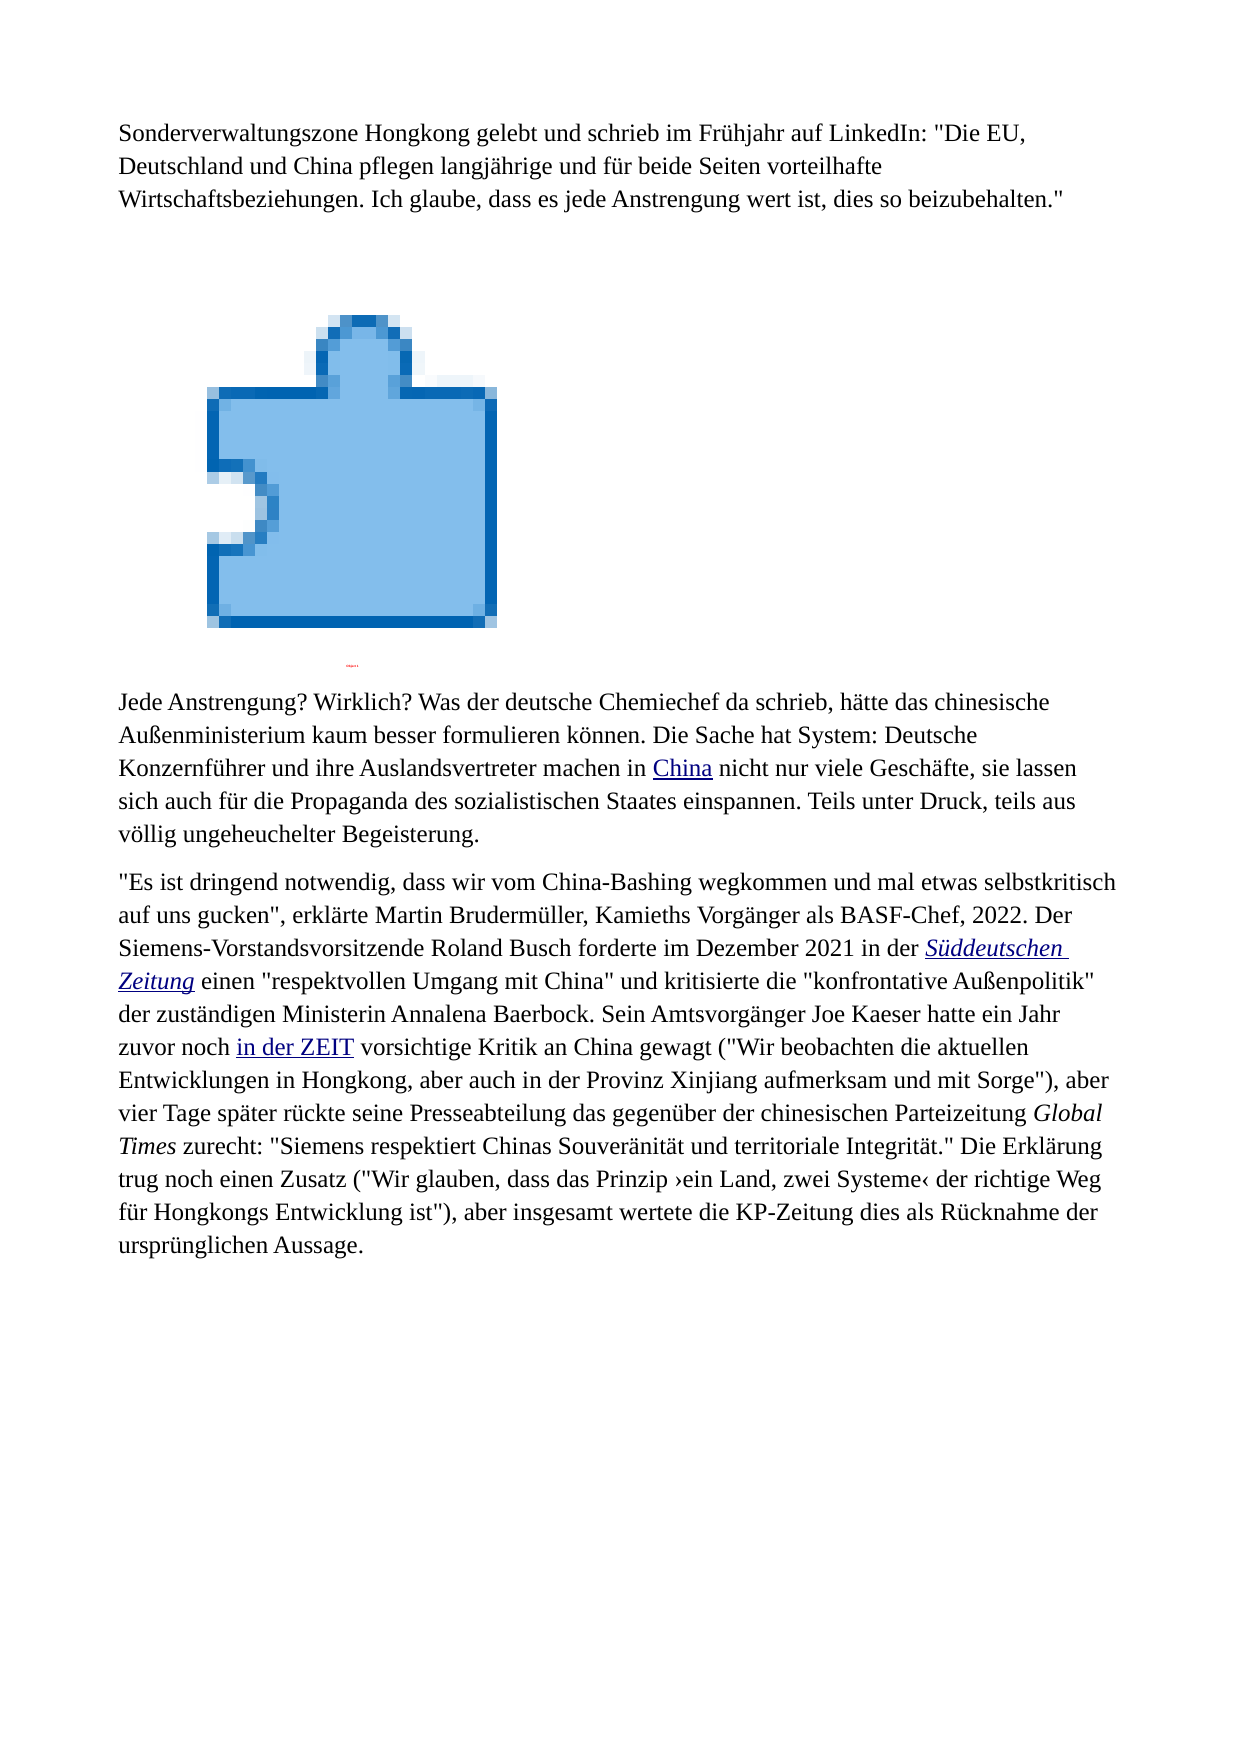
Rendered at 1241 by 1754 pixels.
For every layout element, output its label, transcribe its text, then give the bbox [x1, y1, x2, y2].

text Jede Anstrengung? Wirklich? Was der deutsche Chemiechef da schrieb, hätte das chinesische Außenministerium kaum besser formulieren können. Die Sache hat System: Deutsche Konzernführer und ihre Auslandsvertreter machen in China nicht nur viele Geschäfte, sie lassen sich auch für die Propaganda des sozialistischen Staates einspannen. Teils unter Druck, teils aus völlig ungeheuchelter Begeisterung. [118, 687, 1122, 848]
text Sonderverwaltungszone Hongkong gelebt und schrieb im Frühjahr auf LinkedIn: "Die EU, Deutschland und China pflegen langjährige und für beide Seiten vorteilhafte Wirtschaftsbeziehungen. Ich glaube, dass es jede Anstrengung wert ist, dies so beizubehalten." [118, 118, 1122, 213]
text "Es ist dringend notwendig, dass wir vom China-Bashing wegkommen und mal etwas selbstkritisch auf uns gucken", erklärte Martin Brudermüller, Kamieths Vorgänger als BASF-Chef, 2022. Der Siemens-Vorstandsvorsitzende Roland Busch forderte im Dezember 2021 in der Süddeutschen Zeitung einen "respektvollen Umgang mit China" und kritisierte die "konfrontative Außenpolitik" der zuständigen Ministerin Annalena Baerbock. Sein Amtsvorgänger Joe Kaeser hatte ein Jahr zuvor noch in der ZEIT vorsichtige Kritik an China gewagt ("Wir beobachten die aktuellen Entwicklungen in Hongkong, aber auch in der Provinz Xinjiang aufmerksam und mit Sorge"), aber vier Tage später rückte seine Presseabteilung das gegenüber der chinesischen Parteizeitung Global Times zurecht: "Siemens respektiert Chinas Souveränität und territoriale Integrität." Die Erklärung trug noch einen Zusatz ("Wir glauben, dass das Prinzip ›ein Land, zwei Systeme‹ der richtige Weg für Hongkongs Entwicklung ist"), aber insgesamt wertete die KP-Zeitung dies als Rücknahme der ursprünglichen Aussage. [118, 867, 1122, 1259]
